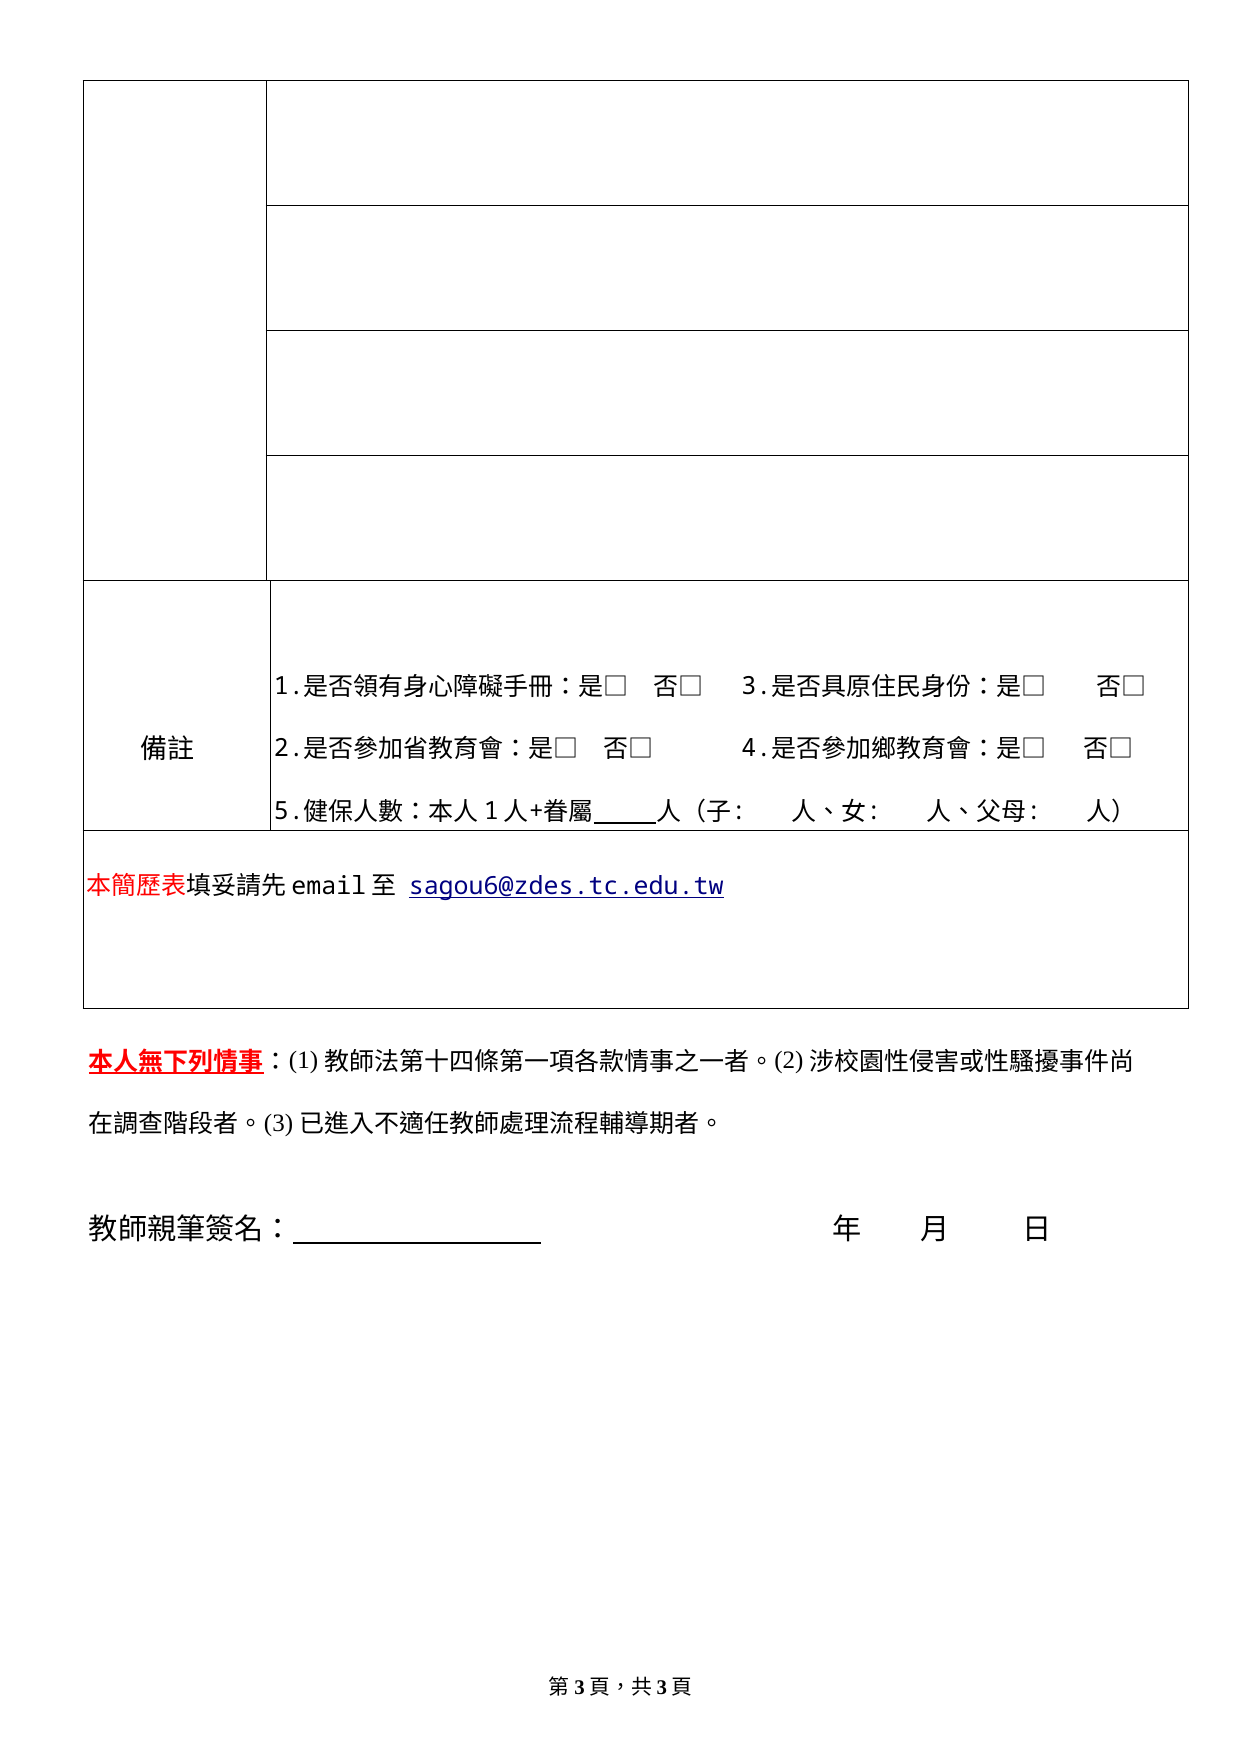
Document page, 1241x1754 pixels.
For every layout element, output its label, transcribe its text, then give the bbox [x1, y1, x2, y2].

table_cell 1.是否領有身心障礙手冊：是□ 否□ 3.是否具原住民身份：是□ 否□ 2.是否參加省教育會：是□ 否□ 4.是否參加鄉教育會：是□ 否□ 5.健保人數：本人1人+眷屬 人（子: 人、女: 人、父母: 人） [271, 581, 1188, 830]
table_cell [267, 206, 1188, 330]
text 教師親筆簽名： 年 月 日 [89, 1205, 1152, 1248]
table_cell [267, 456, 1188, 580]
text 本人無下列情事：(1) 教師法第十四條第一項各款情事之一者。(2) 涉校園性侵害或性騷擾事件尚在調查階段者。(3) 已進入不適任教師處理流程輔導期者。 [89, 1018, 1152, 1143]
table_cell [267, 81, 1188, 205]
table_cell 本簡歷表填妥請先email至 sagou6@zdes.tc.edu.tw [84, 831, 1188, 1008]
table_cell 備註 [84, 581, 270, 830]
table_cell [267, 331, 1188, 455]
table_cell [84, 81, 266, 580]
